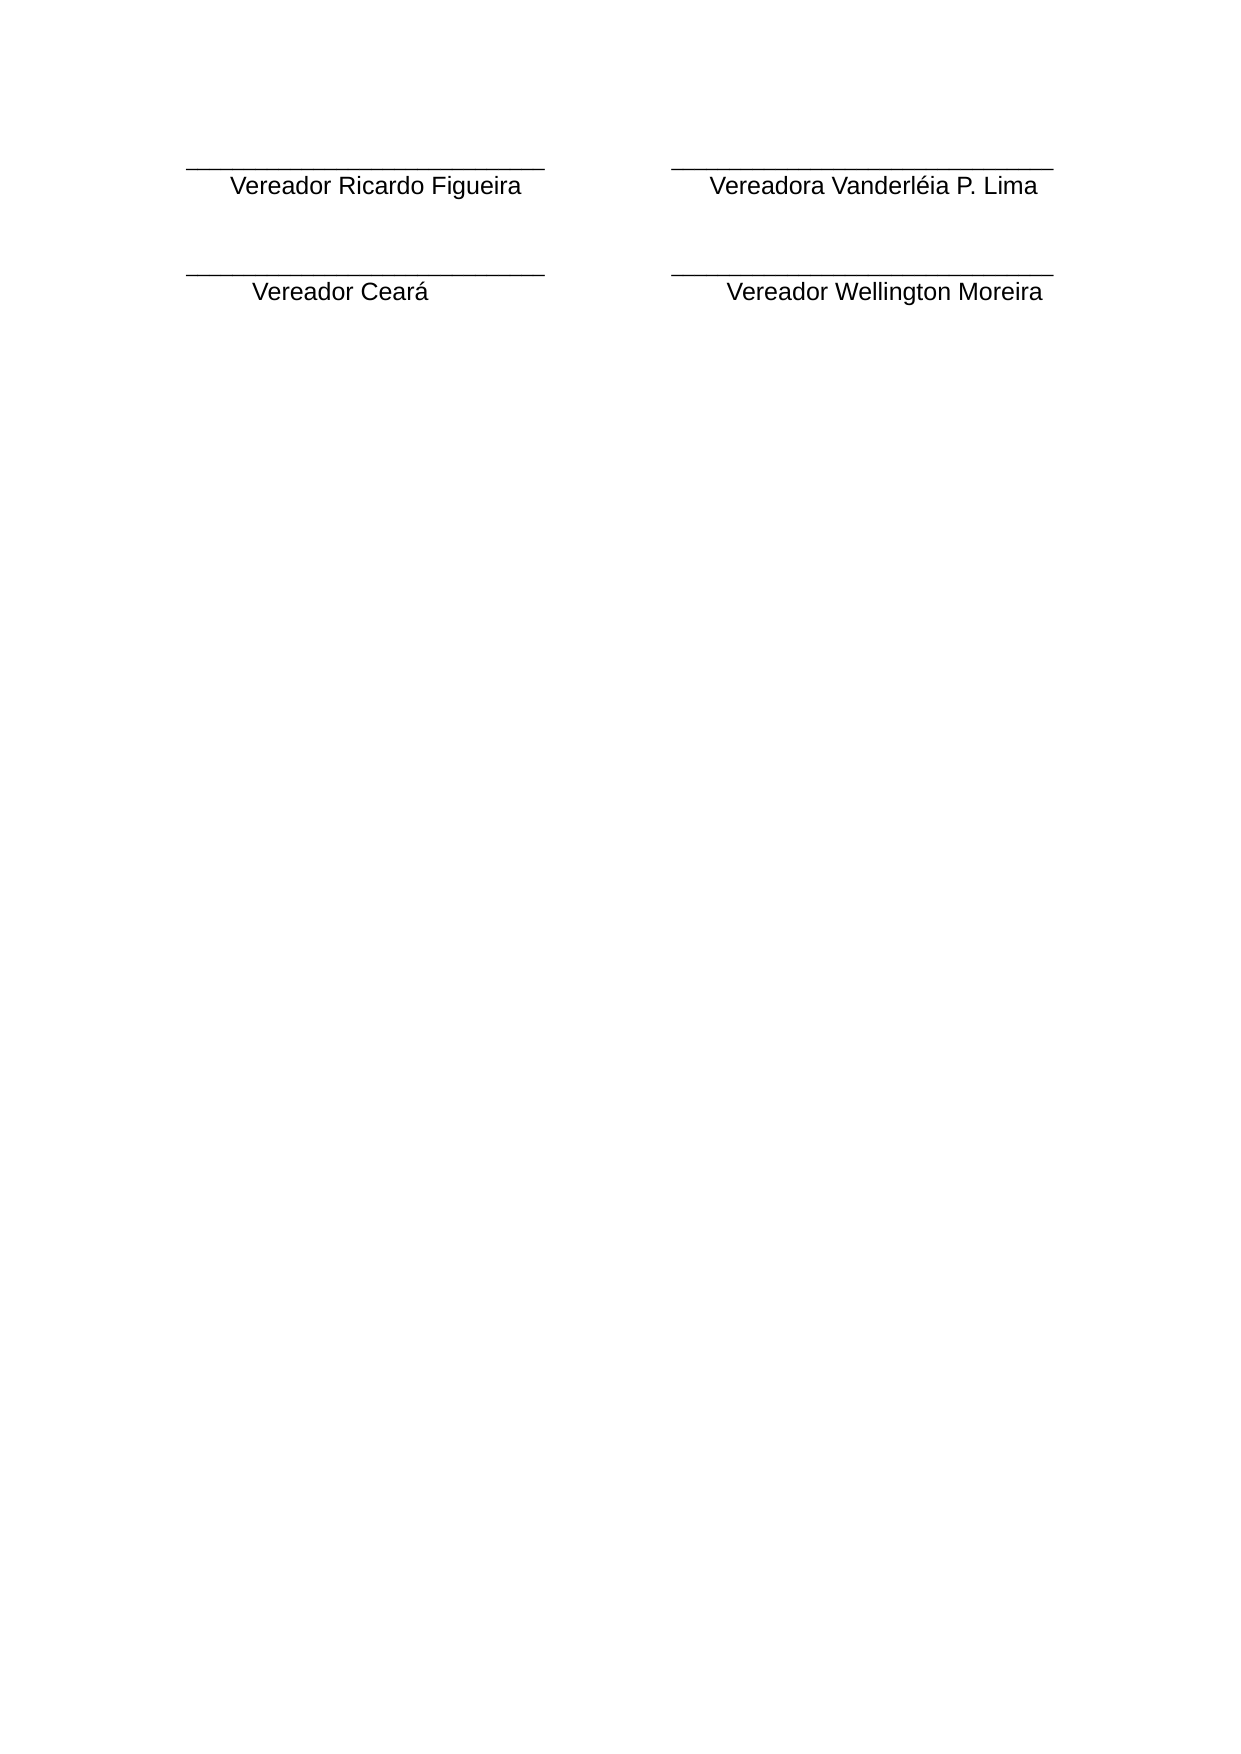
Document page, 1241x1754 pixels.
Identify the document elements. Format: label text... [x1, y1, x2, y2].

text Vereador Ricardo Figueira Vereadora Vanderléia P. Lima [118, 171, 1122, 199]
text Vereador Ceará Vereador Wellington Moreira [118, 277, 1122, 306]
text _______________________________ _________________________________ [118, 147, 1122, 171]
text _______________________________ _________________________________ [118, 253, 1122, 277]
